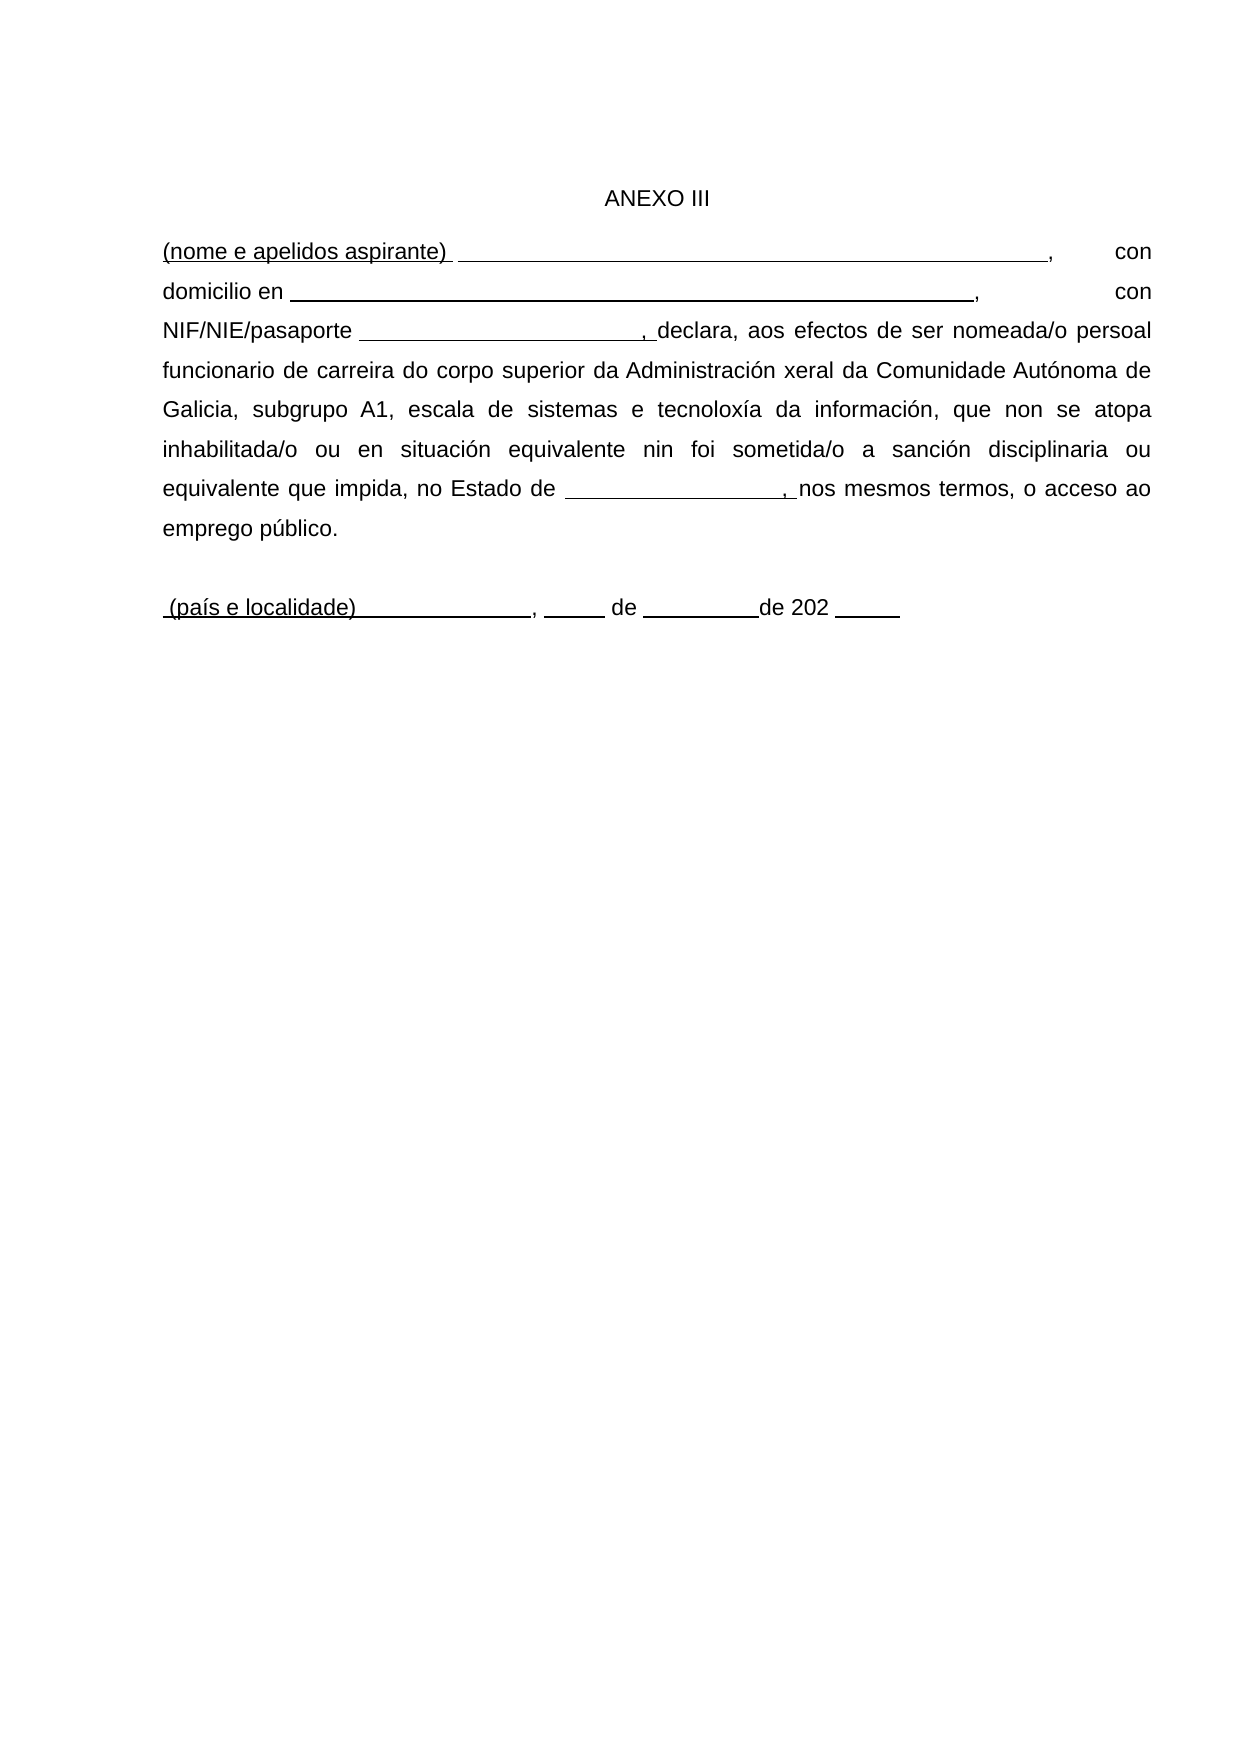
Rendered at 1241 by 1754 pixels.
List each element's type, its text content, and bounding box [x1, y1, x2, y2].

text (país e localidade) , de de 202 [162, 593, 1152, 620]
text ANEXO III [162, 185, 1152, 212]
text (nome e apelidos aspirante) , con domicilio en , con NIF/NIE/pasaporte , declara, aos efectos de ser nomeada/o persoal funcionario de carreira do corpo superior da Administración xeral da Comunidade Autónoma de Galicia, subgrupo A1, escala de sistemas e tecnoloxía da información, que non se atopa inhabilitada/o ou en situación equivalente nin foi sometida/o a sanción disciplinaria ou equivalente que impida, no Estado de , nos mesmos termos, o acceso ao emprego público. [162, 238, 1152, 541]
